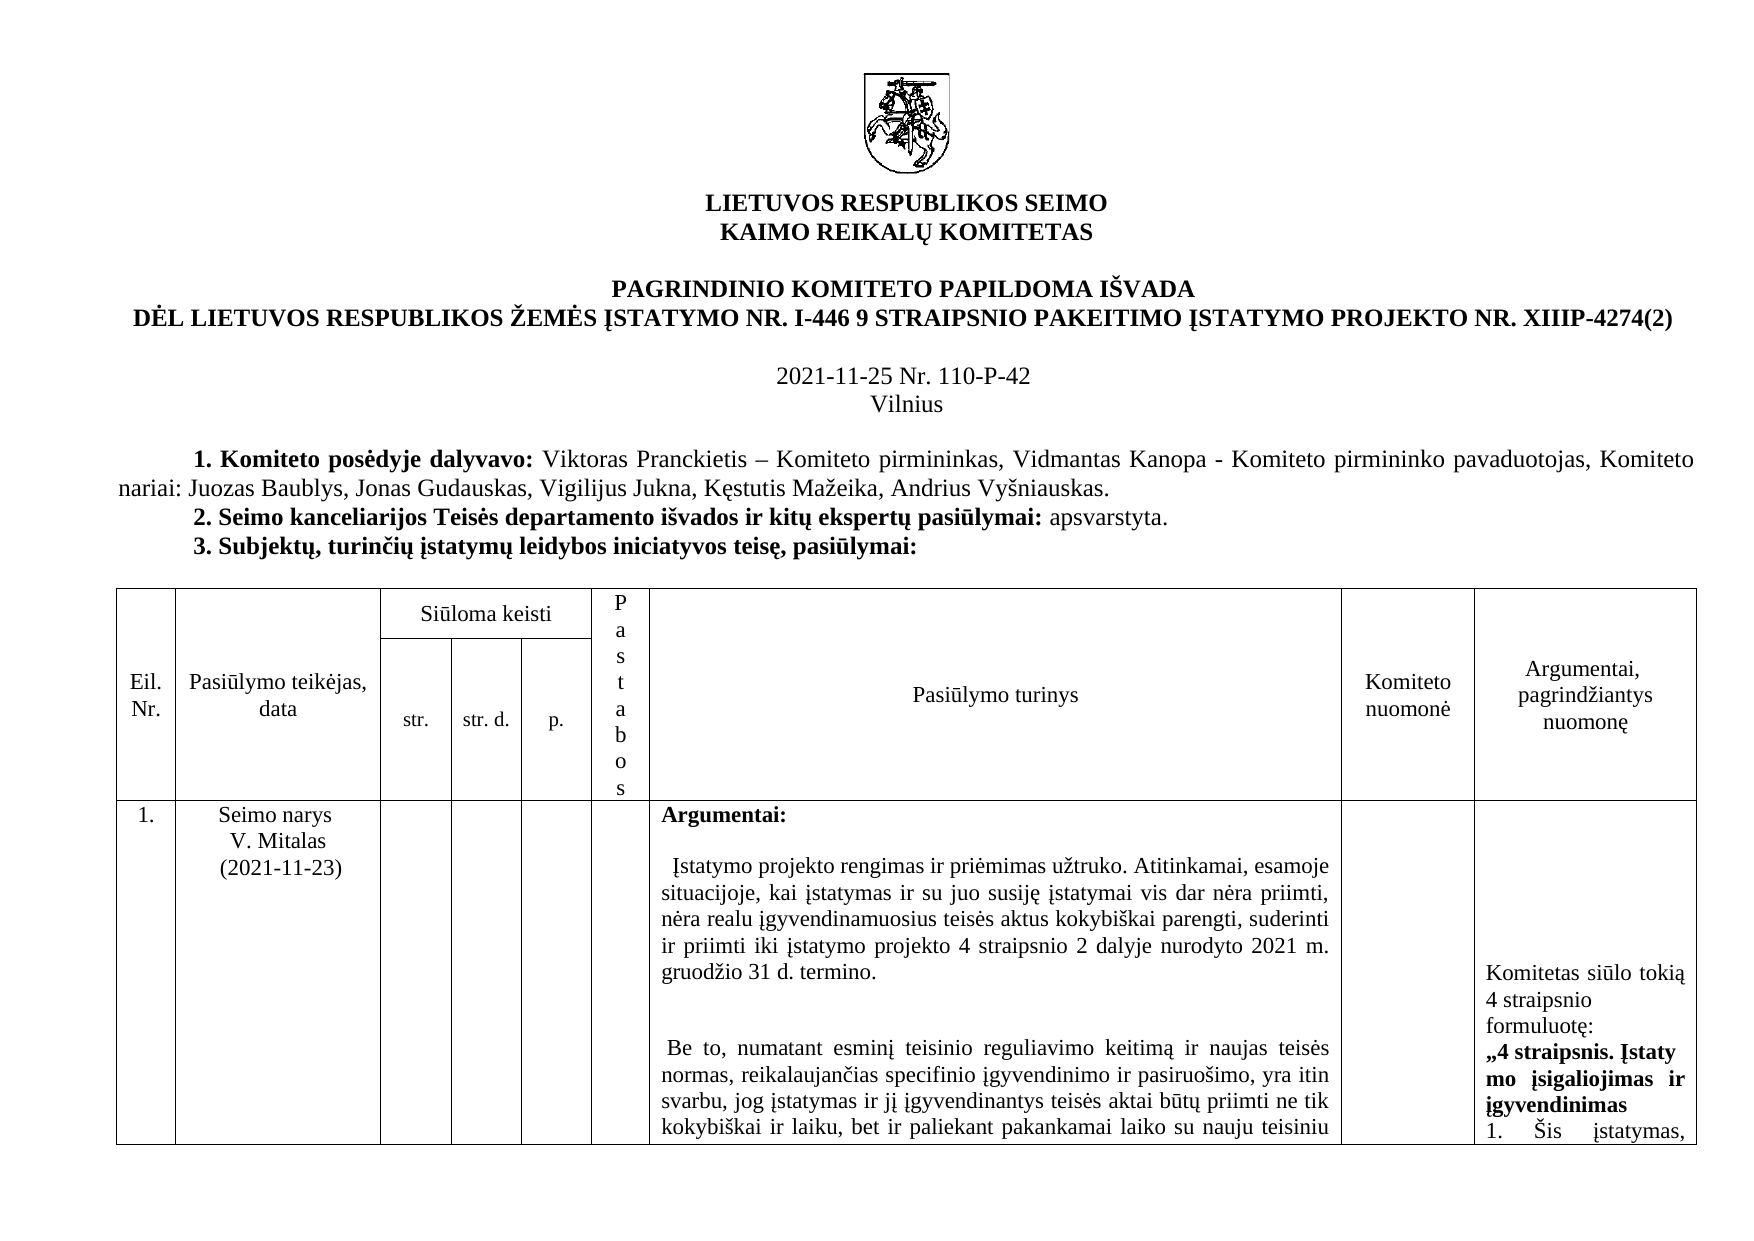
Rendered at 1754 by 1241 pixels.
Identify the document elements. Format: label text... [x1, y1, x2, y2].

table_header Argumentai, pagrindžiantys nuomonę [1475, 589, 1696, 800]
text DĖL LIETUVOS RESPUBLIKOS ŽEMĖS ĮSTATYMO NR. I-446 9 STRAIPSNIO PAKEITIMO ĮSTATYMO PROJEKTO NR. XIIIP-4274(2) [118, 303, 1695, 332]
table_header Pastabos [592, 589, 649, 800]
table_cell [452, 801, 521, 1144]
table_cell str. d. [452, 639, 521, 800]
table_cell [592, 801, 649, 1144]
table_cell [381, 801, 451, 1144]
table_cell str. [381, 639, 451, 800]
text 2. Seimo kanceliarijos Teisės departamento išvados ir kitų ekspertų pasiūlymai: apsvarstyta. [118, 502, 1695, 531]
table_cell 1. [117, 801, 175, 1144]
text Vilnius [118, 389, 1695, 418]
table_cell Seimo narys V. Mitalas (2021-11-23) [176, 801, 380, 1144]
table_header Siūloma keisti [381, 589, 591, 637]
text KAIMO REIKALŲ KOMITETAS [118, 217, 1695, 246]
table_header Pasiūlymo teikėjas, data [176, 589, 380, 800]
table_header Eil. Nr. [117, 589, 175, 800]
text 3. Subjektų, turinčių įstatymų leidybos iniciatyvos teisę, pasiūlymai: [118, 531, 1695, 559]
table_cell Argumentai: Įstatymo projekto rengimas ir priėmimas užtruko. Atitinkamai, esamoje situacijoje, kai įstatymas ir su juo susiję įstatymai vis dar nėra priimti, nėra realu įgyvendinamuosius teisės aktus kokybiškai parengti, suderinti ir priimti iki įstatymo projekto 4 straipsnio 2 dalyje nurodyto 2021 m. gruodžio 31 d. termino. Be to, numatant esminį teisinio reguliavimo keitimą ir naujas teisės normas, reikalaujančias specifinio įgyvendinimo ir pasiruošimo, yra itin svarbu, jog įstatymas ir jį įgyvendinantys teisės aktai būtų priimti ne tik kokybiškai ir laiku, bet ir paliekant pakankamai laiko su nauju teisiniu [650, 801, 1341, 1144]
table_cell Komitetas siūlo tokią 4 straipsnio formuluotę: „4 straipsnis. Įstatymo įsigaliojimas ir įgyvendinimas 1. Šis įstatymas, [1475, 801, 1696, 1144]
table_cell [522, 801, 591, 1144]
table_cell p. [522, 639, 591, 800]
text LIETUVOS RESPUBLIKOS SEIMO [118, 188, 1695, 217]
text 1. Komiteto posėdyje dalyvavo: Viktoras Pranckietis – Komiteto pirmininkas, Vidmantas Kanopa - Komiteto pirmininko pavaduotojas, Komiteto nariai: Juozas Baublys, Jonas Gudauskas, Vigilijus Jukna, Kęstutis Mažeika, Andrius Vyšniauskas. [118, 444, 1695, 502]
table_cell [1342, 801, 1474, 1144]
text 2021-11-25 Nr. 110-P-42 [118, 361, 1695, 389]
table_header Pasiūlymo turinys [650, 589, 1341, 800]
table_header Komiteto nuomonė [1342, 589, 1474, 800]
text PAGRINDINIO KOMITETO PAPILDOMA IŠVADA [118, 274, 1695, 303]
